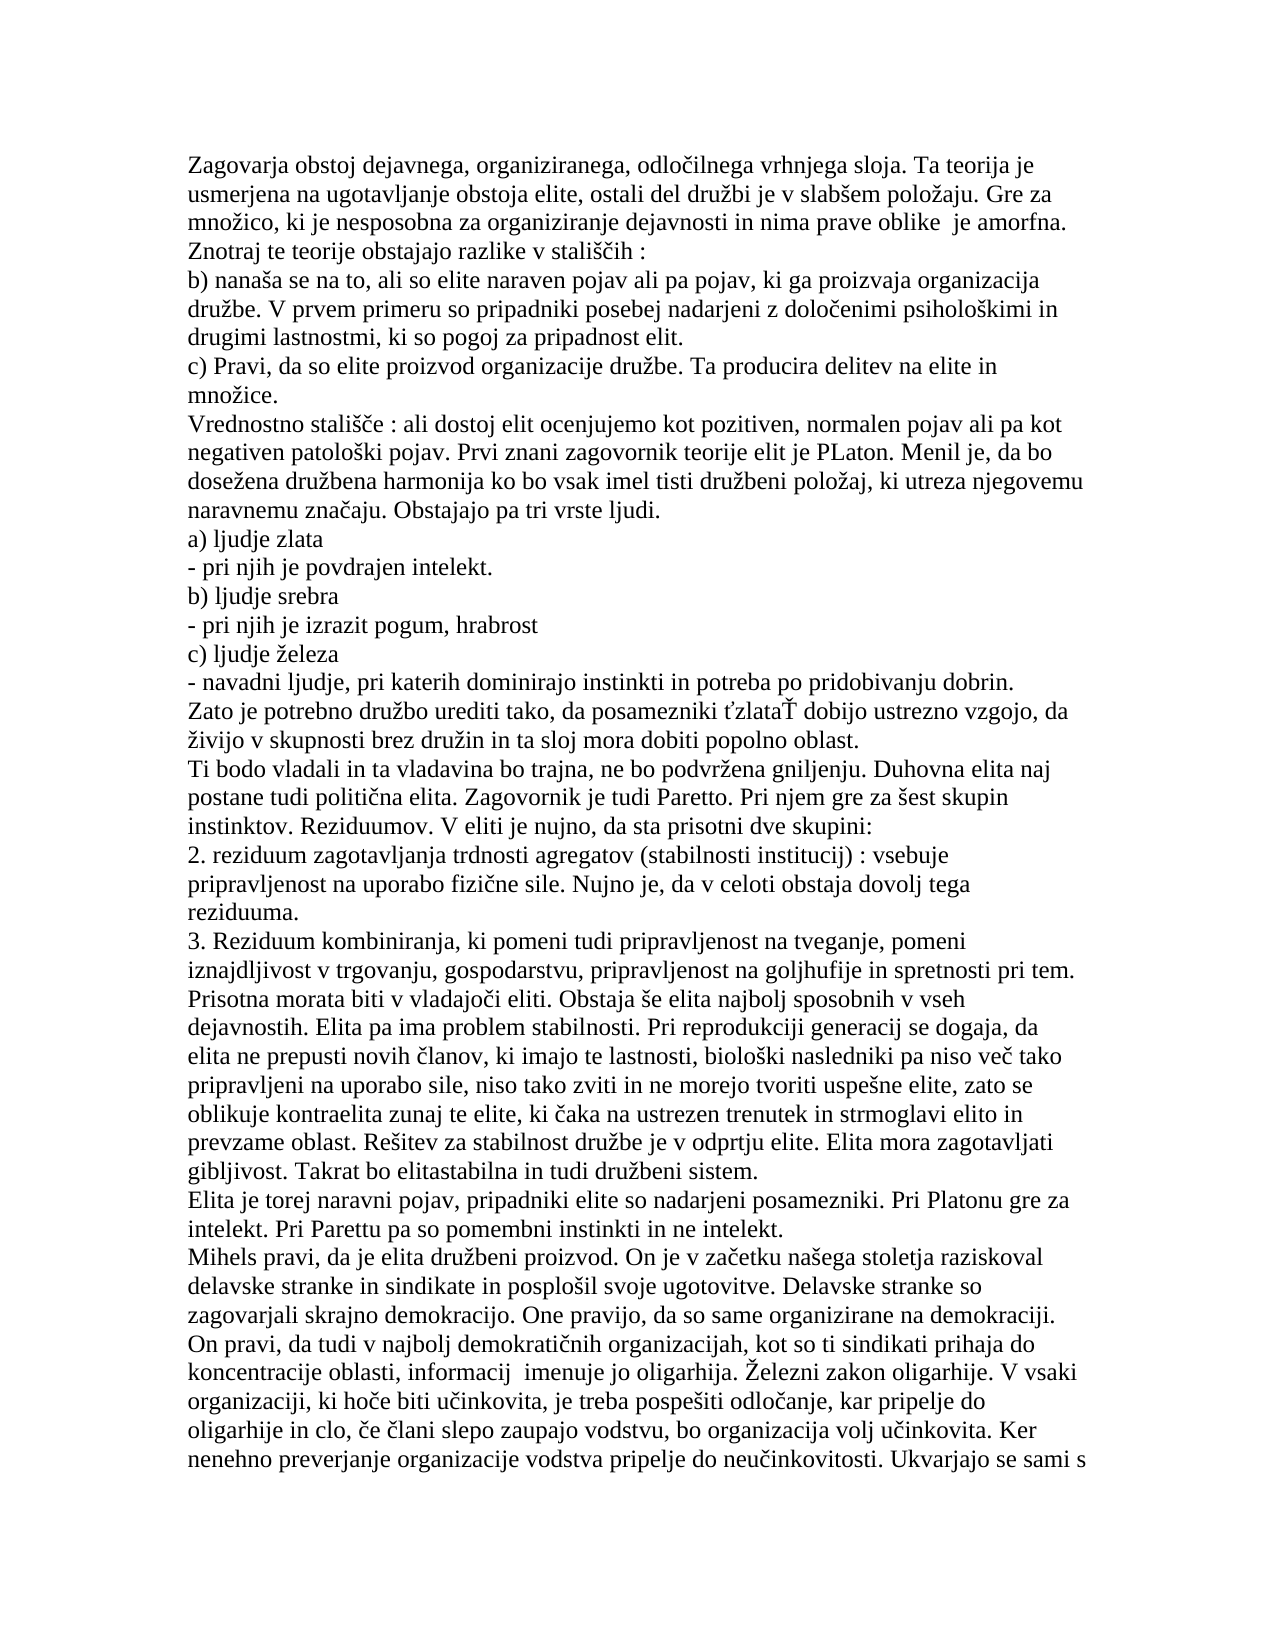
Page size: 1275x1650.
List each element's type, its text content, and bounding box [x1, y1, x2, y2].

text Zagovarja obstoj dejavnega, organiziranega, odločilnega vrhnjega sloja. Ta teorija je usmerjena na ugotavljanje obstoja elite, ostali del družbi je v slabšem položaju. Gre za množico, ki je nesposobna za organiziranje dejavnosti in nima prave oblike  je amorfna. Znotraj te teorije obstajajo razlike v stališčih : b) nanaša se na to, ali so elite naraven pojav ali pa pojav, ki ga proizvaja organizacija družbe. V prvem primeru so pripadniki posebej nadarjeni z določenimi psihološkimi in drugimi lastnostmi, ki so pogoj za pripadnost elit. c) Pravi, da so elite proizvod organizacije družbe. Ta producira delitev na elite in množice. Vrednostno stališče : ali dostoj elit ocenjujemo kot pozitiven, normalen pojav ali pa kot negativen patološki pojav. Prvi znani zagovornik teorije elit je PLaton. Menil je, da bo dosežena družbena harmonija ko bo vsak imel tisti družbeni položaj, ki utreza njegovemu naravnemu značaju. Obstajajo pa tri vrste ljudi. a) ljudje zlata - pri njih je povdrajen intelekt. b) ljudje srebra - pri njih je izrazit pogum, hrabrost c) ljudje železa - navadni ljudje, pri katerih dominirajo instinkti in potreba po pridobivanju dobrin. Zato je potrebno družbo urediti tako, da posamezniki ťzlataŤ dobijo ustrezno vzgojo, da živijo v skupnosti brez družin in ta sloj mora dobiti popolno oblast. Ti bodo vladali in ta vladavina bo trajna, ne bo podvržena gniljenju. Duhovna elita naj postane tudi politična elita. Zagovornik je tudi Paretto. Pri njem gre za šest skupin instinktov. Reziduumov. V eliti je nujno, da sta prisotni dve skupini: 2. reziduum zagotavljanja trdnosti agregatov (stabilnosti institucij) : vsebuje pripravljenost na uporabo fizične sile. Nujno je, da v celoti obstaja dovolj tega reziduuma. 3. Reziduum kombiniranja, ki pomeni tudi pripravljenost na tveganje, pomeni iznajdljivost v trgovanju, gospodarstvu, pripravljenost na goljhufije in spretnosti pri tem. Prisotna morata biti v vladajoči eliti. Obstaja še elita najbolj sposobnih v vseh dejavnostih. Elita pa ima problem stabilnosti. Pri reprodukciji generacij se dogaja, da elita ne prepusti novih članov, ki imajo te lastnosti, biološki nasledniki pa niso več tako pripravljeni na uporabo sile, niso tako zviti in ne morejo tvoriti uspešne elite, zato se oblikuje kontraelita zunaj te elite, ki čaka na ustrezen trenutek in strmoglavi elito in prevzame oblast. Rešitev za stabilnost družbe je v odprtju elite. Elita mora zagotavljati gibljivost. Takrat bo elitastabilna in tudi družbeni sistem. Elita je torej naravni pojav, pripadniki elite so nadarjeni posamezniki. Pri Platonu gre za intelekt. Pri Parettu pa so pomembni instinkti in ne intelekt. Mihels pravi, da je elita družbeni proizvod. On je v začetku našega stoletja raziskoval delavske stranke in sindikate in posplošil svoje ugotovitve. Delavske stranke so zagovarjali skrajno demokracijo. One pravijo, da so same organizirane na demokraciji. On pravi, da tudi v najbolj demokratičnih organizacijah, kot so ti sindikati prihaja do koncentracije oblasti, informacij  imenuje jo oligarhija. Železni zakon oligarhije. V vsaki organizaciji, ki hoče biti učinkovita, je treba pospešiti odločanje, kar pripelje do oligarhije in clo, če člani slepo zaupajo vodstvu, bo organizacija volj učinkovita. Ker nenehno preverjanje organizacije vodstva pripelje do neučinkovitosti. Ukvarjajo se sami s [187, 150, 1087, 1472]
